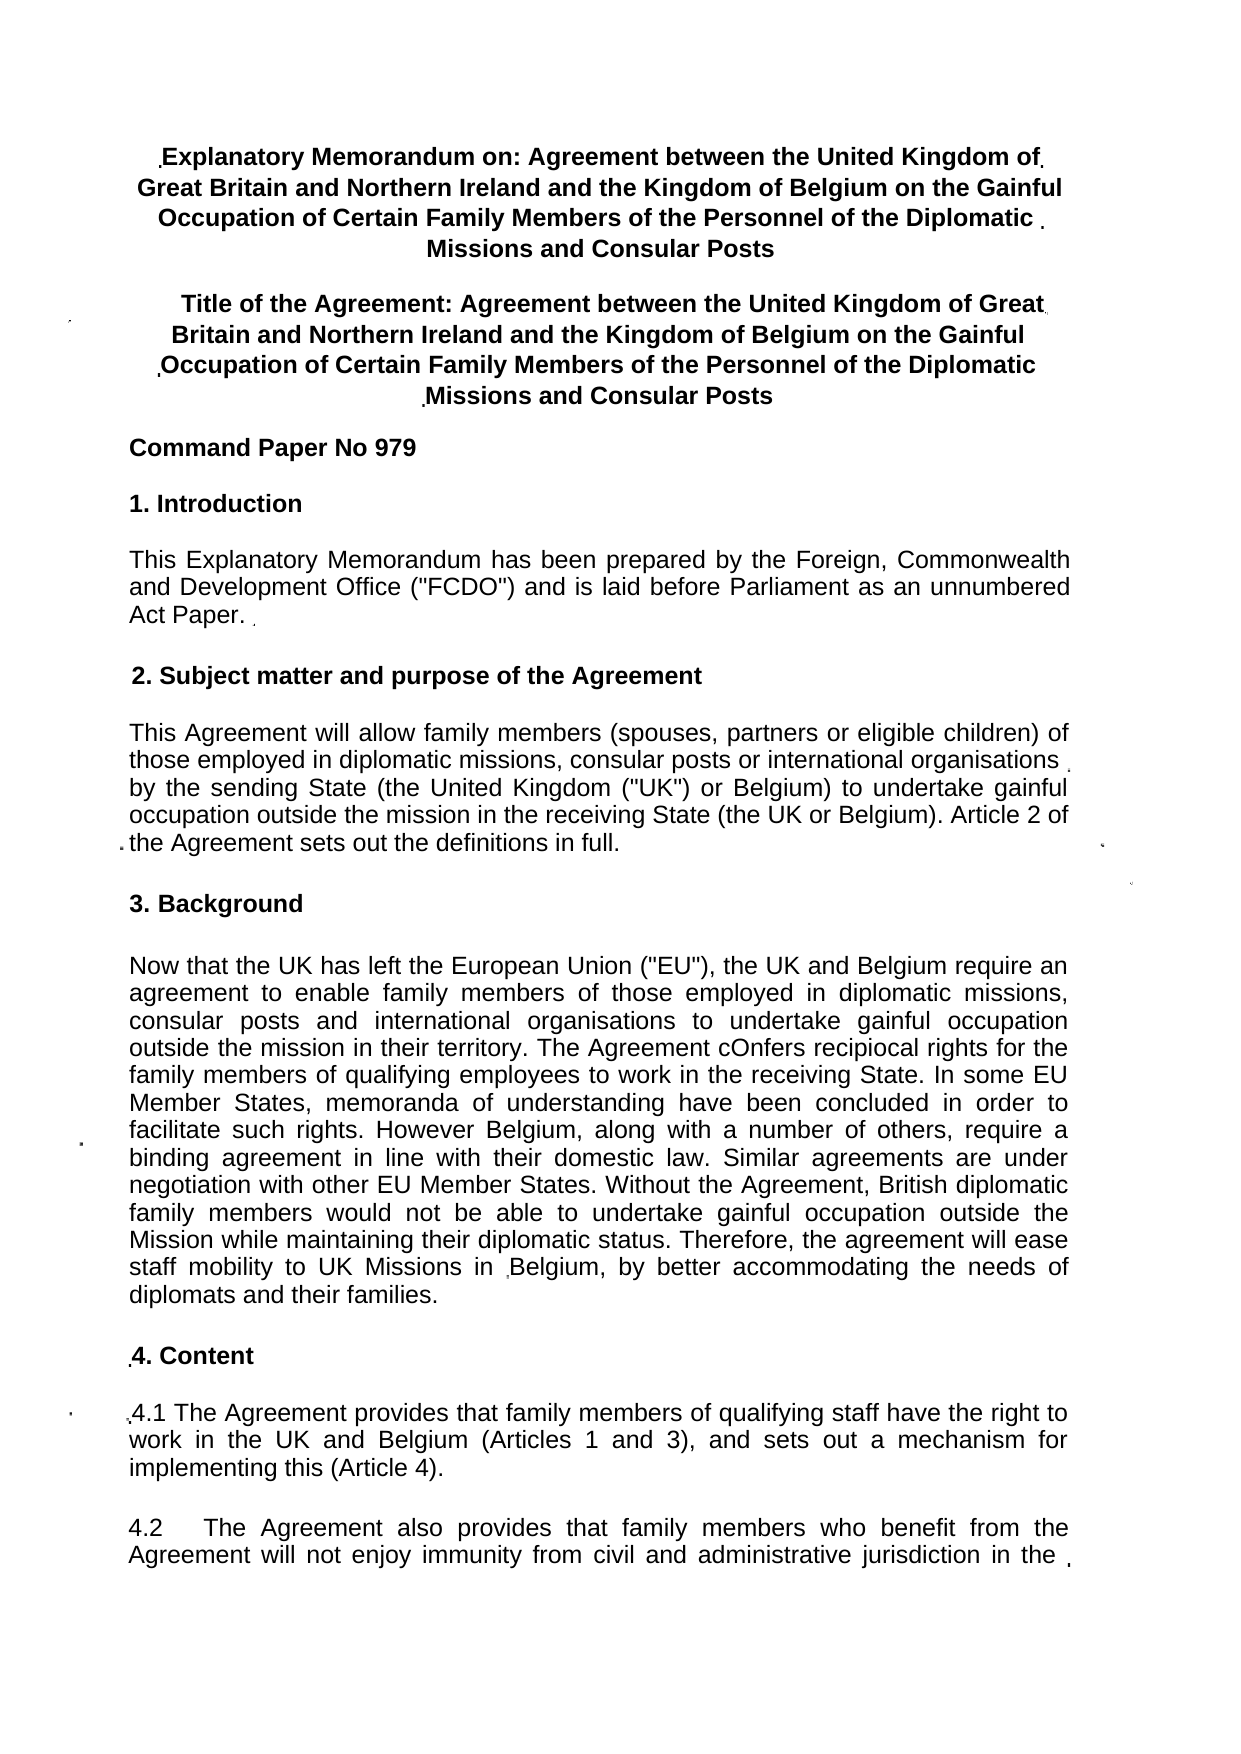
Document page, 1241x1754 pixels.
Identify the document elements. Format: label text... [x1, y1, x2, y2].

text 1. Introduction [129, 489, 1072, 518]
subtitle 2. Subject matter and purpose of the Agreement [131, 661, 1072, 690]
text Explanatory Memorandum on: Agreement between the United Kingdom of [156, 142, 1046, 171]
list Background [129, 889, 1072, 918]
list The Agreement also provides that family members who benefit from the Agreement will not enjoy immunity from civil and administrative jurisdiction in the [128, 1514, 1070, 1569]
text This Explanatory Memorandum has been prepared by the Foreign, Commonwealth and Development Office ("FCDO") and is laid before Parliament as an unnumbered Act Paper. [129, 546, 1072, 628]
text Occupation of Certain Family Members of the Personnel of the Diplomatic [132, 350, 1063, 379]
text Command Paper No 979 [129, 433, 1072, 462]
text Now that the UK has left the European Union ("EU"), the UK and Belgium require an agreement to enable family members of those employed in diplomatic missions, consular posts and international organisations to undertake gainful occupation outside the mission in their territory. The Agreement cOnfers recipiocal rights for the family members of qualifying employees to work in the receiving State. In some EU Member States, memoranda of understanding have been concluded in order to facilitate such rights. However Belgium, along with a number of others, require a binding agreement in line with their domestic law. Similar agreements are under negotiation with other EU Member States. Without the Agreement, British diplomatic family members would not be able to undertake gainful occupation outside the Mission while maintaining their diplomatic status. Therefore, the agreement will ease staff mobility to UK Missions in Belgium, by better accommodating the needs of diplomats and their families. [129, 952, 1070, 1308]
text Great Britain and Northern Ireland and the Kingdom of Belgium on the Gainful Occupation of Certain Family Members of the Personnel of the Diplomatic Missions and Consular Posts [132, 173, 1068, 262]
text This Agreement will allow family members (spouses, partners or eligible children) of those employed in diplomatic missions, consular posts or international organisations by the sending State (the United Kingdom ("UK") or Belgium) to undertake gainful occupation outside the mission in the receiving State (the UK or Belgium). Article 2 of the Agreement sets out the definitions in full. [129, 719, 1070, 856]
text 4.1 The Agreement provides that family members of qualifying staff have the right to work in the UK and Belgium (Articles 1 and 3), and sets out a mechanism for implementing this (Article 4). [129, 1399, 1070, 1482]
text Britain and Northern Ireland and the Kingdom of Belgium on the Gainful [132, 320, 1065, 349]
text 4. Content [129, 1341, 1072, 1370]
text Title of the Agreement: Agreement between the United Kingdom of Great [156, 289, 1072, 318]
text Missions and Consular Posts [132, 381, 1064, 409]
